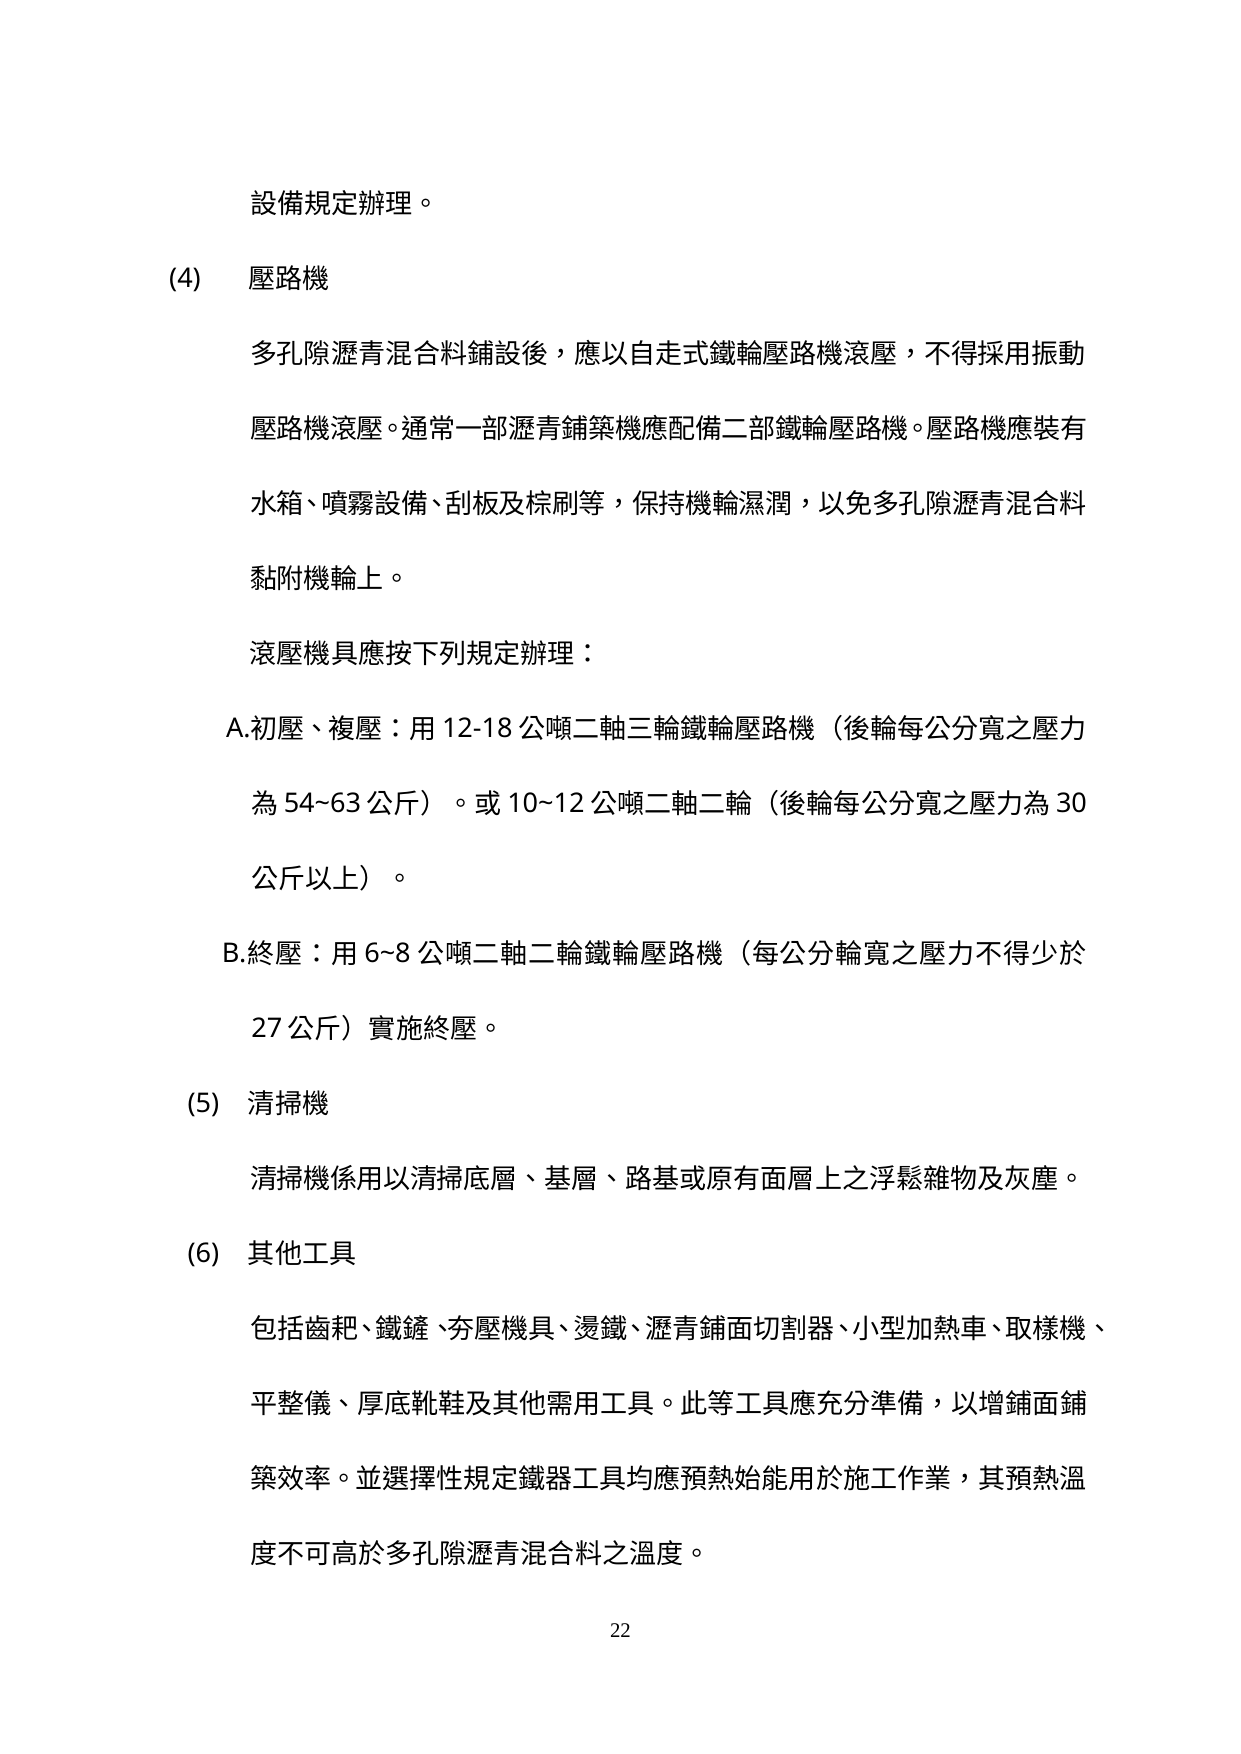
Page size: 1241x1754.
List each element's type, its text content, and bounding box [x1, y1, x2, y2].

text B.終壓：用6~8公噸二軸二輪鐵輪壓路機（每公分輪寬之壓力不得少於27公斤）實施終壓。 [222, 914, 1087, 1064]
text (4) 壓路機 [148, 239, 1087, 314]
text 滾壓機具應按下列規定辦理： [245, 614, 1087, 689]
text 設備規定辦理。 [250, 164, 1087, 239]
text A.初壓、複壓：用12-18公噸二軸三輪鐵輪壓路機（後輪每公分寬之壓力為54~63公斤）。或10~12公噸二軸二輪（後輪每公分寬之壓力為30公斤以上）。 [226, 689, 1087, 914]
text 多孔隙瀝青混合料鋪設後，應以自走式鐵輪壓路機滾壓，不得採用振動壓路機滾壓。通常一部瀝青鋪築機應配備二部鐵輪壓路機。壓路機應裝有水箱、噴霧設備、刮板及棕刷等，保持機輪濕潤，以免多孔隙瀝青混合料黏附機輪上。 [250, 314, 1087, 614]
text 包括齒耙、鐵鏟、夯壓機具、燙鐵、瀝青鋪面切割器、小型加熱車、取樣機、平整儀、厚底靴鞋及其他需用工具。此等工具應充分準備，以增鋪面鋪築效率。並選擇性規定鐵器工具均應預熱始能用於施工作業，其預熱溫度不可高於多孔隙瀝青混合料之溫度。 [250, 1289, 1087, 1589]
text (5) 清掃機 [160, 1064, 1087, 1139]
text 清掃機係用以清掃底層、基層、路基或原有面層上之浮鬆雜物及灰塵。 [250, 1139, 1087, 1214]
text (6) 其他工具 [160, 1214, 1087, 1289]
